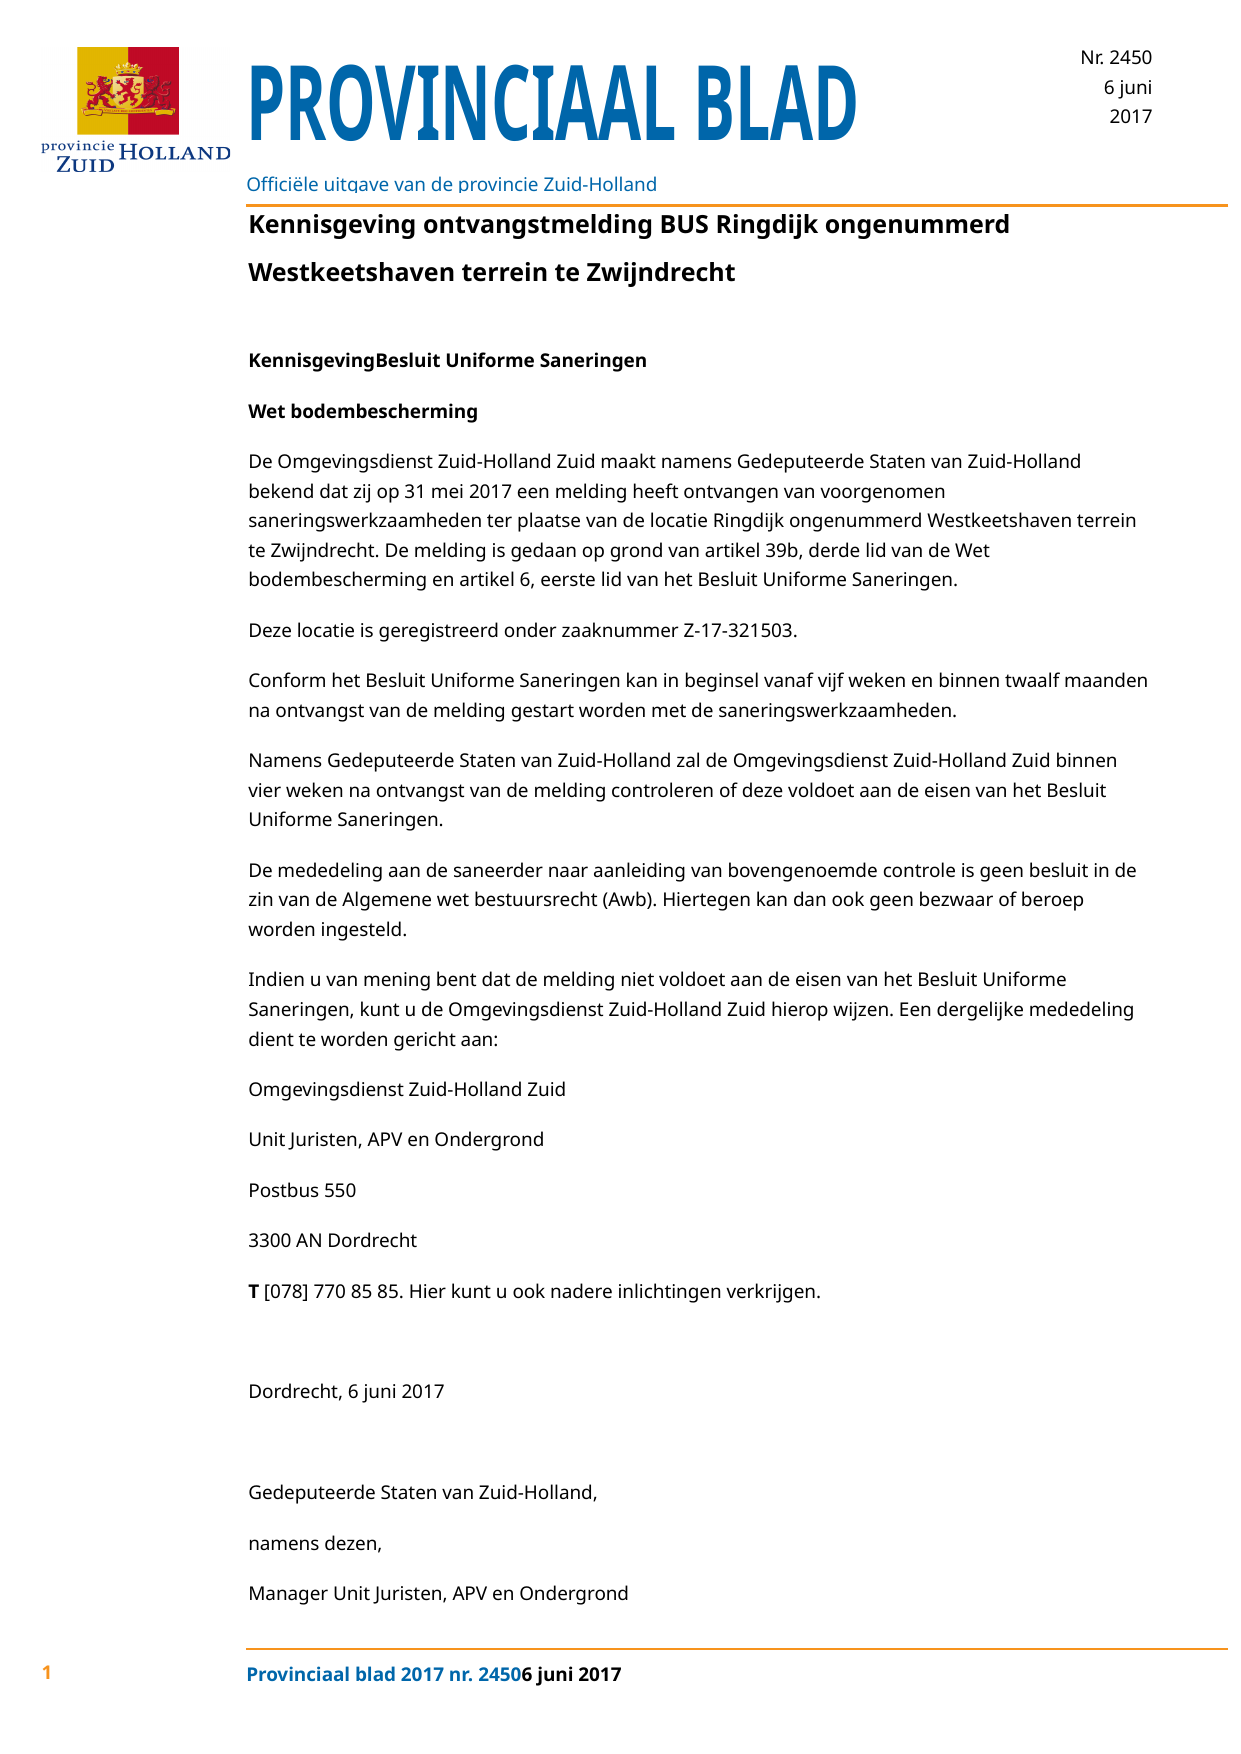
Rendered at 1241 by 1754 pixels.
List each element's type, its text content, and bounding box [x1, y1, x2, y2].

text 3300 AN Dordrecht [248, 1227, 1152, 1253]
text De Omgevingsdienst Zuid-Holland Zuid maakt namens Gedeputeerde Staten van Zuid-Holland bekend dat zij op 31 mei 2017 een melding heeft ontvangen van voorgenomen saneringswerkzaamheden ter plaatse van de locatie Ringdijk ongenummerd Westkeetshaven terrein te Zwijndrecht. De melding is gedaan op grond van artikel 39b, derde lid van de Wet bodembescherming en artikel 6, eerste lid van het Besluit Uniforme Saneringen. [248, 448, 1152, 592]
text Omgevingsdienst Zuid-Holland Zuid [248, 1076, 1152, 1102]
text Manager Unit Juristen, APV en Ondergrond [248, 1580, 1152, 1606]
text T [078] 770 85 85. Hier kunt u ook nadere inlichtingen verkrijgen. [248, 1278, 1152, 1304]
text Indien u van mening bent dat de melding niet voldoet aan de eisen van het Besluit Uniforme Saneringen, kunt u de Omgevingsdienst Zuid-Holland Zuid hierop wijzen. Een dergelijke mededeling dient te worden gericht aan: [248, 967, 1152, 1052]
text Kennisgeving ontvangstmelding BUS Ringdijk ongenummerd Westkeetshaven terrein te Zwijndrecht [248, 207, 1152, 288]
text De mededeling aan de saneerder naar aanleiding van bovengenoemde controle is geen besluit in de zin van de Algemene wet bestuursrecht (Awb). Hiertegen kan dan ook geen bezwaar of beroep worden ingesteld. [248, 857, 1152, 942]
text KennisgevingBesluit Uniforme Saneringen [248, 347, 1152, 373]
text Conform het Besluit Uniforme Saneringen kan in beginsel vanaf vijf weken en binnen twaalf maanden na ontvangst van de melding gestart worden met de saneringswerkzaamheden. [248, 667, 1152, 723]
text Wet bodembescherming [248, 398, 1152, 424]
text Namens Gedeputeerde Staten van Zuid-Holland zal de Omgevingsdienst Zuid-Holland Zuid binnen vier weken na ontvangst van de melding controleren of deze voldoet aan de eisen van het Besluit Uniforme Saneringen. [248, 747, 1152, 832]
text Unit Juristen, APV en Ondergrond [248, 1127, 1152, 1152]
text Gedeputeerde Staten van Zuid-Holland, [248, 1479, 1152, 1505]
text Deze locatie is geregistreerd onder zaaknummer Z-17-321503. [248, 617, 1152, 643]
text Dordrecht, 6 juni 2017 [248, 1379, 1152, 1404]
text Postbus 550 [248, 1177, 1152, 1203]
picture [41, 47, 231, 172]
text namens dezen, [248, 1530, 1152, 1556]
